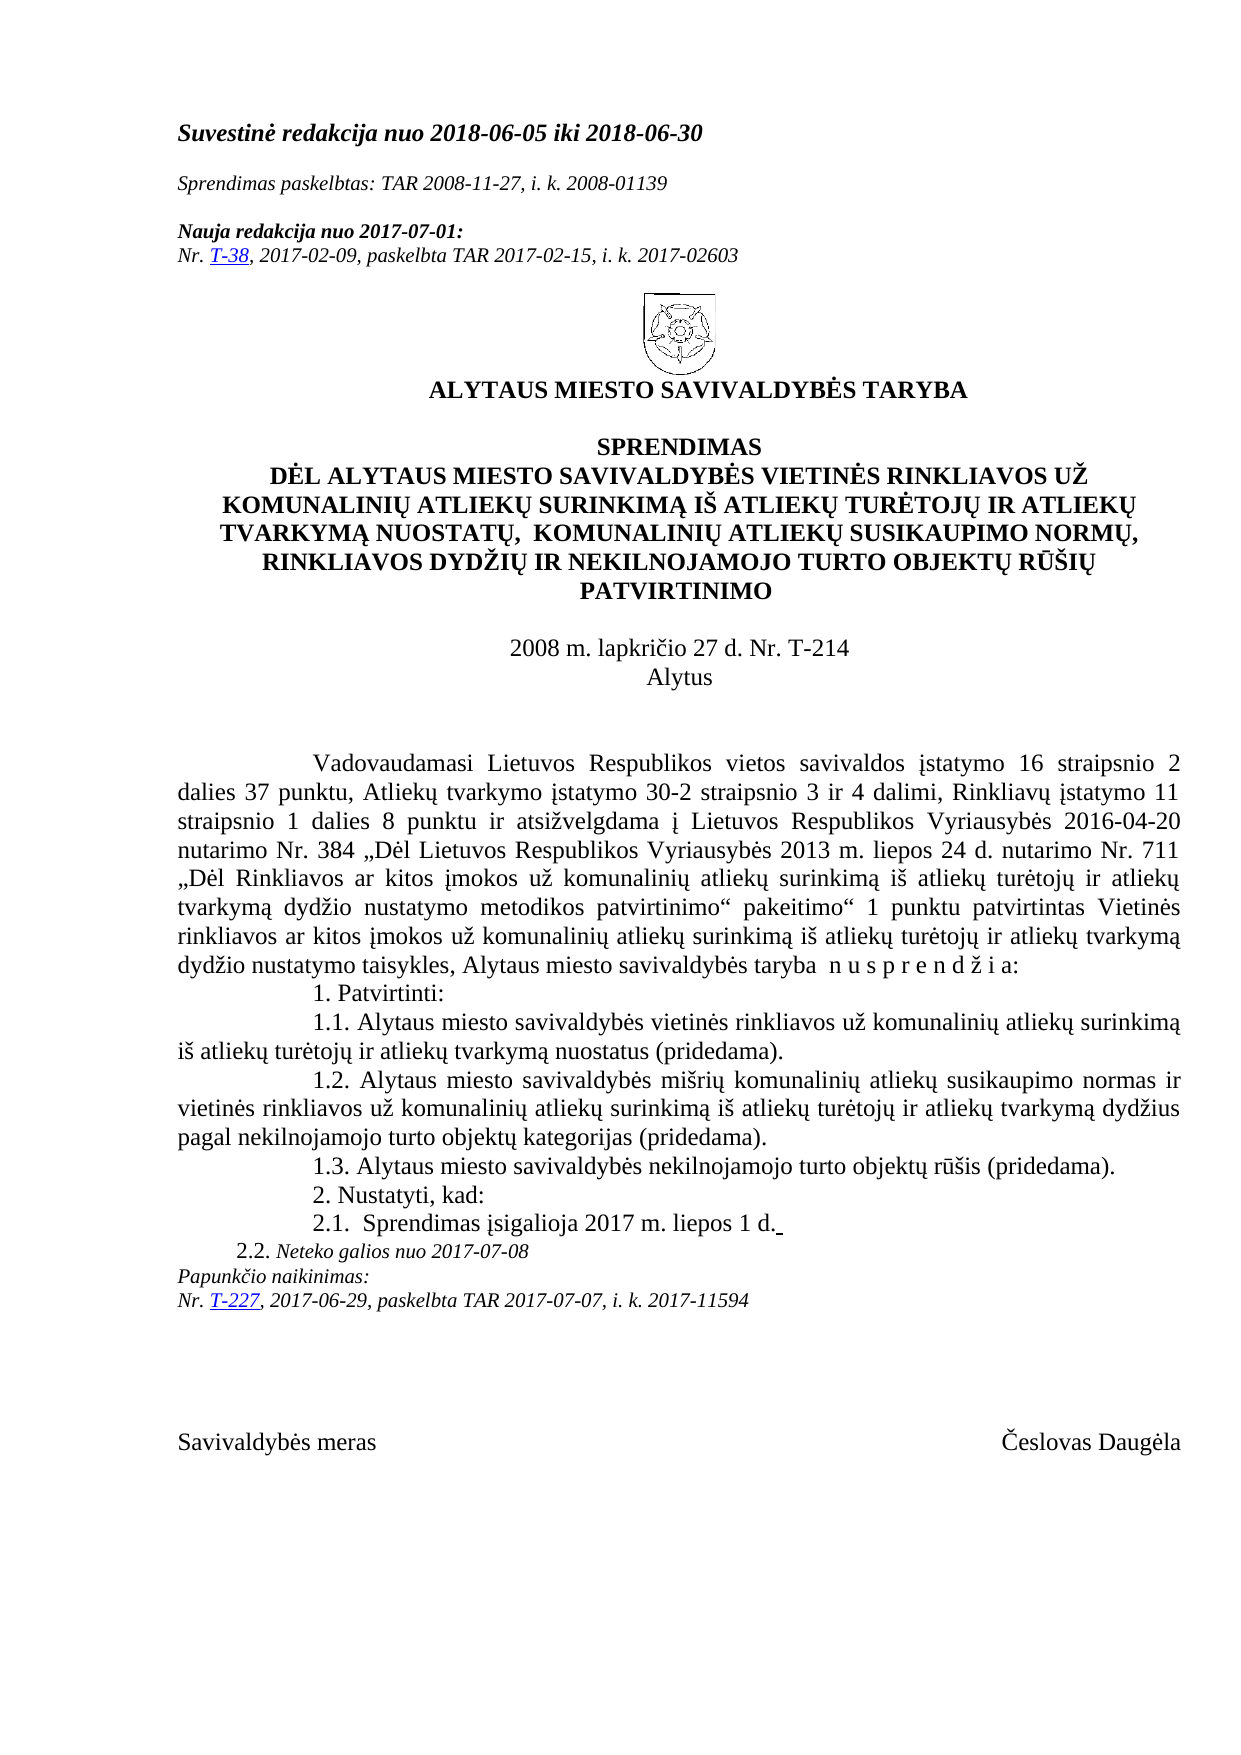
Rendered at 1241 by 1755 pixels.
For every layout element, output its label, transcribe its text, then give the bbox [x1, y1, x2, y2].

text Nr. T-38, 2017-02-09, paskelbta TAR 2017-02-15, i. k. 2017-02603 [177, 243, 1181, 267]
text 1. Patvirtinti: [177, 978, 1181, 1007]
text Sprendimas paskelbtas: TAR 2008-11-27, i. k. 2008-01139 [177, 171, 1181, 195]
text SPRENDIMAS [177, 432, 1181, 461]
text Alytus [177, 662, 1181, 691]
text Nr. T-227, 2017-06-29, paskelbta TAR 2017-07-07, i. k. 2017-11594 [177, 1288, 1181, 1312]
text Papunkčio naikinimas: [177, 1264, 1181, 1288]
text 1.1. Alytaus miesto savivaldybės vietinės rinkliavos už komunalinių atliekų surinkimą iš atliekų turėtojų ir atliekų tvarkymą nuostatus (pridedama). [177, 1007, 1181, 1065]
text Vadovaudamasi Lietuvos Respublikos vietos savivaldos įstatymo 16 straipsnio 2 dalies 37 punktu, Atliekų tvarkymo įstatymo 30-2 straipsnio 3 ir 4 dalimi, Rinkliavų įstatymo 11 straipsnio 1 dalies 8 punktu ir atsižvelgdama į Lietuvos Respublikos Vyriausybės 2016-04-20 nutarimo Nr. 384 „Dėl Lietuvos Respublikos Vyriausybės 2013 m. liepos 24 d. nutarimo Nr. 711 „Dėl Rinkliavos ar kitos įmokos už komunalinių atliekų surinkimą iš atliekų turėtojų ir atliekų tvarkymą dydžio nustatymo metodikos patvirtinimo“ pakeitimo“ 1 punktu patvirtintas Vietinės rinkliavos ar kitos įmokos už komunalinių atliekų surinkimą iš atliekų turėtojų ir atliekų tvarkymą dydžio nustatymo taisykles, Alytaus miesto savivaldybės taryba n u s p r e n d ž i a: [177, 748, 1181, 978]
text Savivaldybės meras Česlovas Daugėla [177, 1427, 1181, 1456]
text 2.2. Neteko galios nuo 2017-07-08 [177, 1237, 1181, 1264]
text 1.3. Alytaus miesto savivaldybės nekilnojamojo turto objektų rūšis (pridedama). [177, 1151, 1181, 1180]
text 2.1. Sprendimas įsigalioja 2017 m. liepos 1 d. [177, 1208, 1181, 1237]
text 1.2. Alytaus miesto savivaldybės mišrių komunalinių atliekų susikaupimo normas ir vietinės rinkliavos už komunalinių atliekų surinkimą iš atliekų turėtojų ir atliekų tvarkymą dydžius pagal nekilnojamojo turto objektų kategorijas (pridedama). [177, 1065, 1181, 1151]
text DĖL ALYTAUS MIESTO SAVIVALDYBĖS VIETINĖS RINKLIAVOS UŽ KOMUNALINIŲ ATLIEKŲ SURINKIMĄ IŠ ATLIEKŲ TURĖTOJŲ IR ATLIEKŲ TVARKYMĄ NUOSTATŲ, KOMUNALINIŲ ATLIEKŲ SUSIKAUPIMO NORMŲ, RINKLIAVOS DYDŽIŲ IR NEKILNOJAMOJO TURTO OBJEKTŲ RŪŠIŲ PATVIRTINIMO [177, 461, 1181, 605]
text ALYTAUS MIESTO SAVIVALDYBĖS TARYBA [177, 375, 1181, 403]
text 2. Nustatyti, kad: [177, 1180, 1181, 1208]
text 2008 m. lapkričio 27 d. Nr. T-214 [177, 633, 1181, 662]
text Suvestinė redakcija nuo 2018-06-05 iki 2018-06-30 [177, 118, 1181, 147]
text Nauja redakcija nuo 2017-07-01: [177, 219, 1181, 243]
